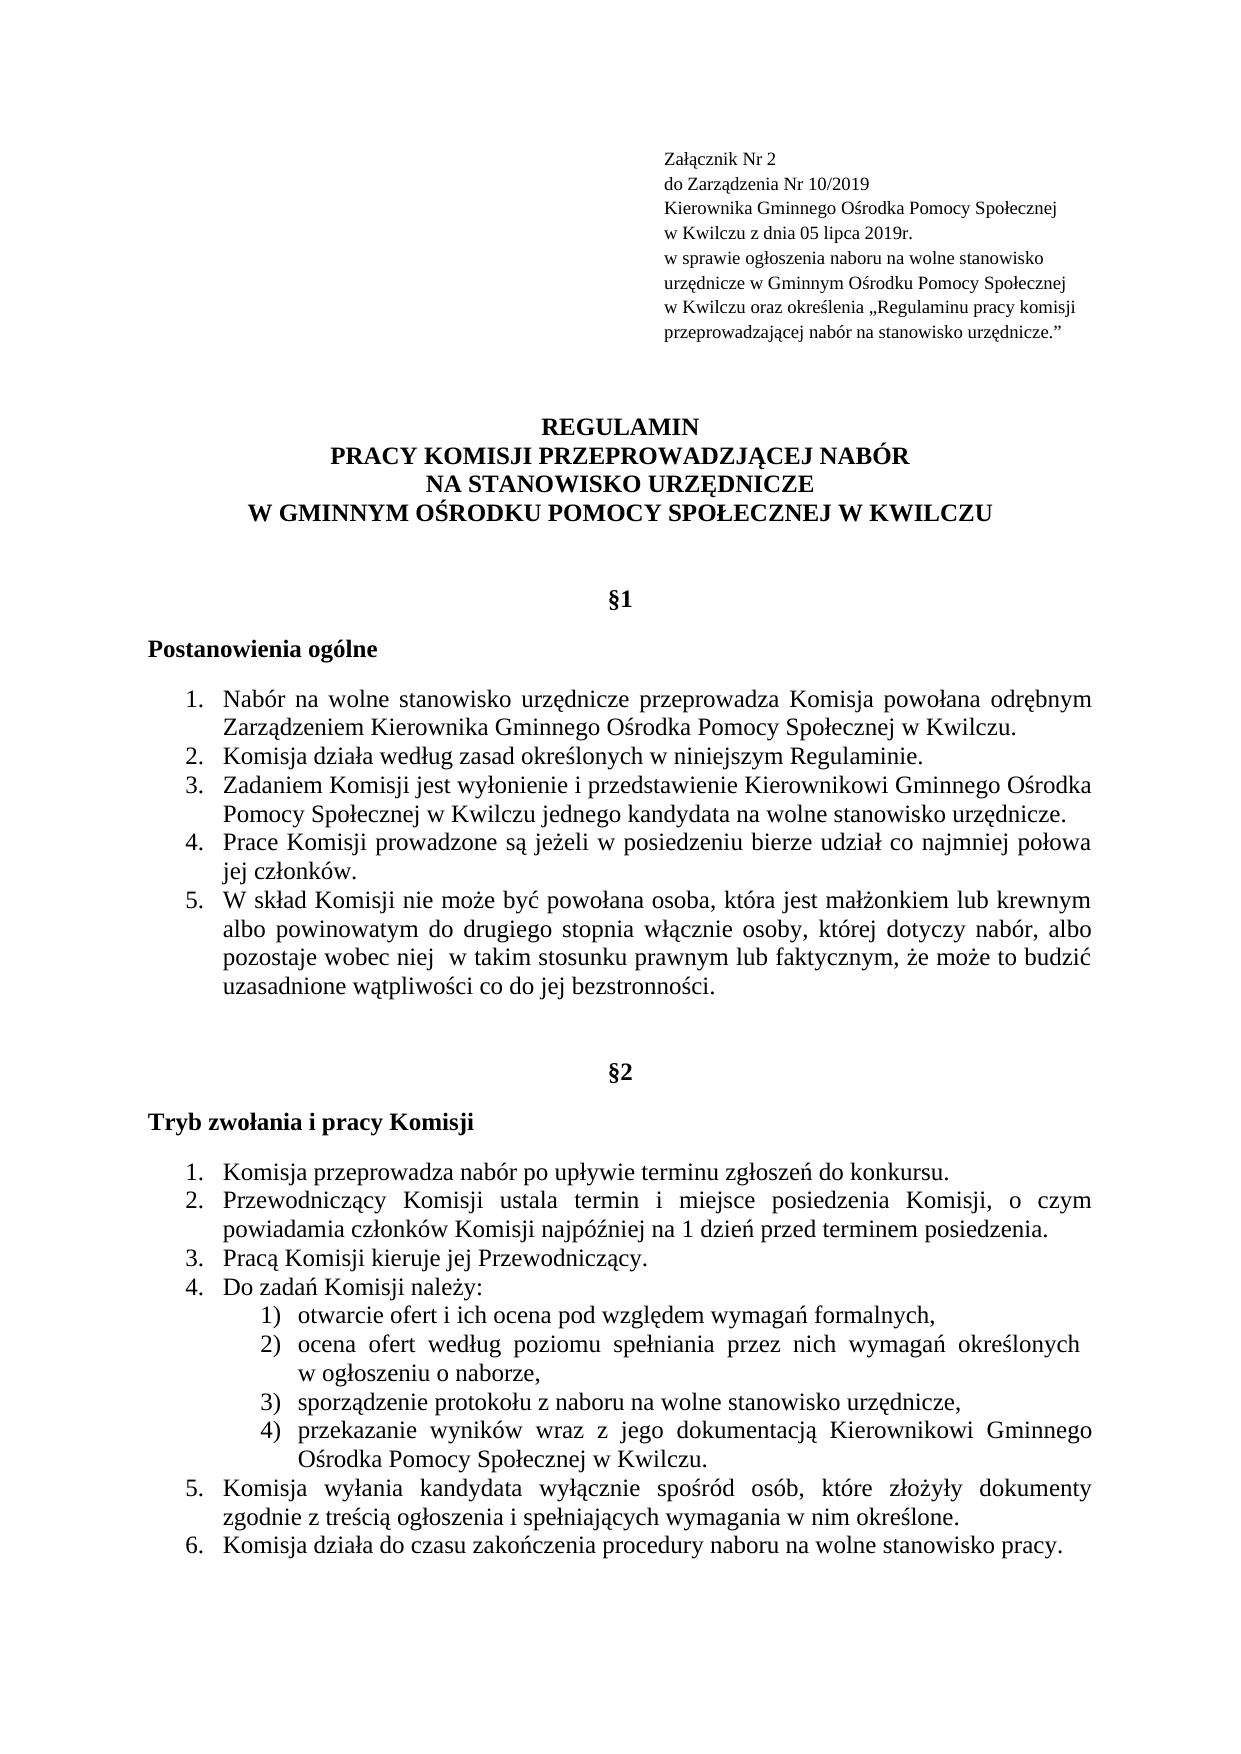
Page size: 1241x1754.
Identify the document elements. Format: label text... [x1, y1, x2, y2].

list Prace Komisji prowadzone są jeżeli w posiedzeniu bierze udział co najmniej połowa jej członków. [185, 827, 1093, 885]
text w Kwilczu z dnia 05 lipca 2019r. [516, 222, 1093, 243]
list Zadaniem Komisji jest wyłonienie i przedstawienie Kierownikowi Gminnego Ośrodka Pomocy Społecznej w Kwilczu jednego kandydata na wolne stanowisko urzędnicze. [185, 770, 1093, 827]
text Kierownika Gminnego Ośrodka Pomocy Społecznej [516, 197, 1093, 219]
text w sprawie ogłoszenia naboru na wolne stanowisko [516, 247, 1093, 268]
text NA STANOWISKO URZĘDNICZE [148, 469, 1093, 498]
text §1 [148, 584, 1093, 613]
text Tryb zwołania i pracy Komisji [148, 1107, 1093, 1136]
text w Kwilczu oraz określenia „Regulaminu pracy komisji [516, 296, 1093, 318]
list Pracą Komisji kieruje jej Przewodniczący. [185, 1243, 1093, 1272]
list Komisja działa do czasu zakończenia procedury naboru na wolne stanowisko pracy. [185, 1530, 1093, 1559]
list Komisja wyłania kandydata wyłącznie spośród osób, które złożyły dokumenty zgodnie z treścią ogłoszenia i spełniających wymagania w nim określone. [185, 1473, 1093, 1530]
text §2 [148, 1057, 1093, 1086]
list Przewodniczący Komisji ustala termin i miejsce posiedzenia Komisji, o czym powiadamia członków Komisji najpóźniej na 1 dzień przed terminem posiedzenia. [185, 1185, 1093, 1243]
list przekazanie wyników wraz z jego dokumentacją Kierownikowi Gminnego Ośrodka Pomocy Społecznej w Kwilczu. [260, 1415, 1093, 1473]
list W skład Komisji nie może być powołana osoba, która jest małżonkiem lub krewnym albo powinowatym do drugiego stopnia włącznie osoby, której dotyczy nabór, albo pozostaje wobec niej w takim stosunku prawnym lub faktycznym, że może to budzić uzasadnione wątpliwości co do jej bezstronności. [185, 885, 1093, 1000]
list ocena ofert według poziomu spełniania przez nich wymagań określonych w ogłoszeniu o naborze, [260, 1329, 1093, 1387]
text przeprowadzającej nabór na stanowisko urzędnicze.” [516, 321, 1093, 343]
text urzędnicze w Gminnym Ośrodku Pomocy Społecznej [516, 272, 1093, 293]
list Komisja przeprowadza nabór po upływie terminu zgłoszeń do konkursu. [185, 1157, 1093, 1185]
text Postanowienia ogólne [148, 634, 1093, 663]
list Komisja działa według zasad określonych w niniejszym Regulaminie. [185, 741, 1093, 770]
text do Zarządzenia Nr 10/2019 [516, 172, 1093, 194]
text Załącznik Nr 2 [516, 148, 1093, 169]
list sporządzenie protokołu z naboru na wolne stanowisko urzędnicze, [260, 1387, 1093, 1415]
text W GMINNYM OŚRODKU POMOCY SPOŁECZNEJ W KWILCZU [148, 498, 1093, 527]
text PRACY KOMISJI PRZEPROWADZJĄCEJ NABÓR [148, 441, 1093, 469]
text REGULAMIN [148, 412, 1093, 441]
list Do zadań Komisji należy: [185, 1272, 1093, 1300]
list otwarcie ofert i ich ocena pod względem wymagań formalnych, [260, 1300, 1093, 1329]
list Nabór na wolne stanowisko urzędnicze przeprowadza Komisja powołana odrębnym Zarządzeniem Kierownika Gminnego Ośrodka Pomocy Społecznej w Kwilczu. [185, 684, 1093, 741]
